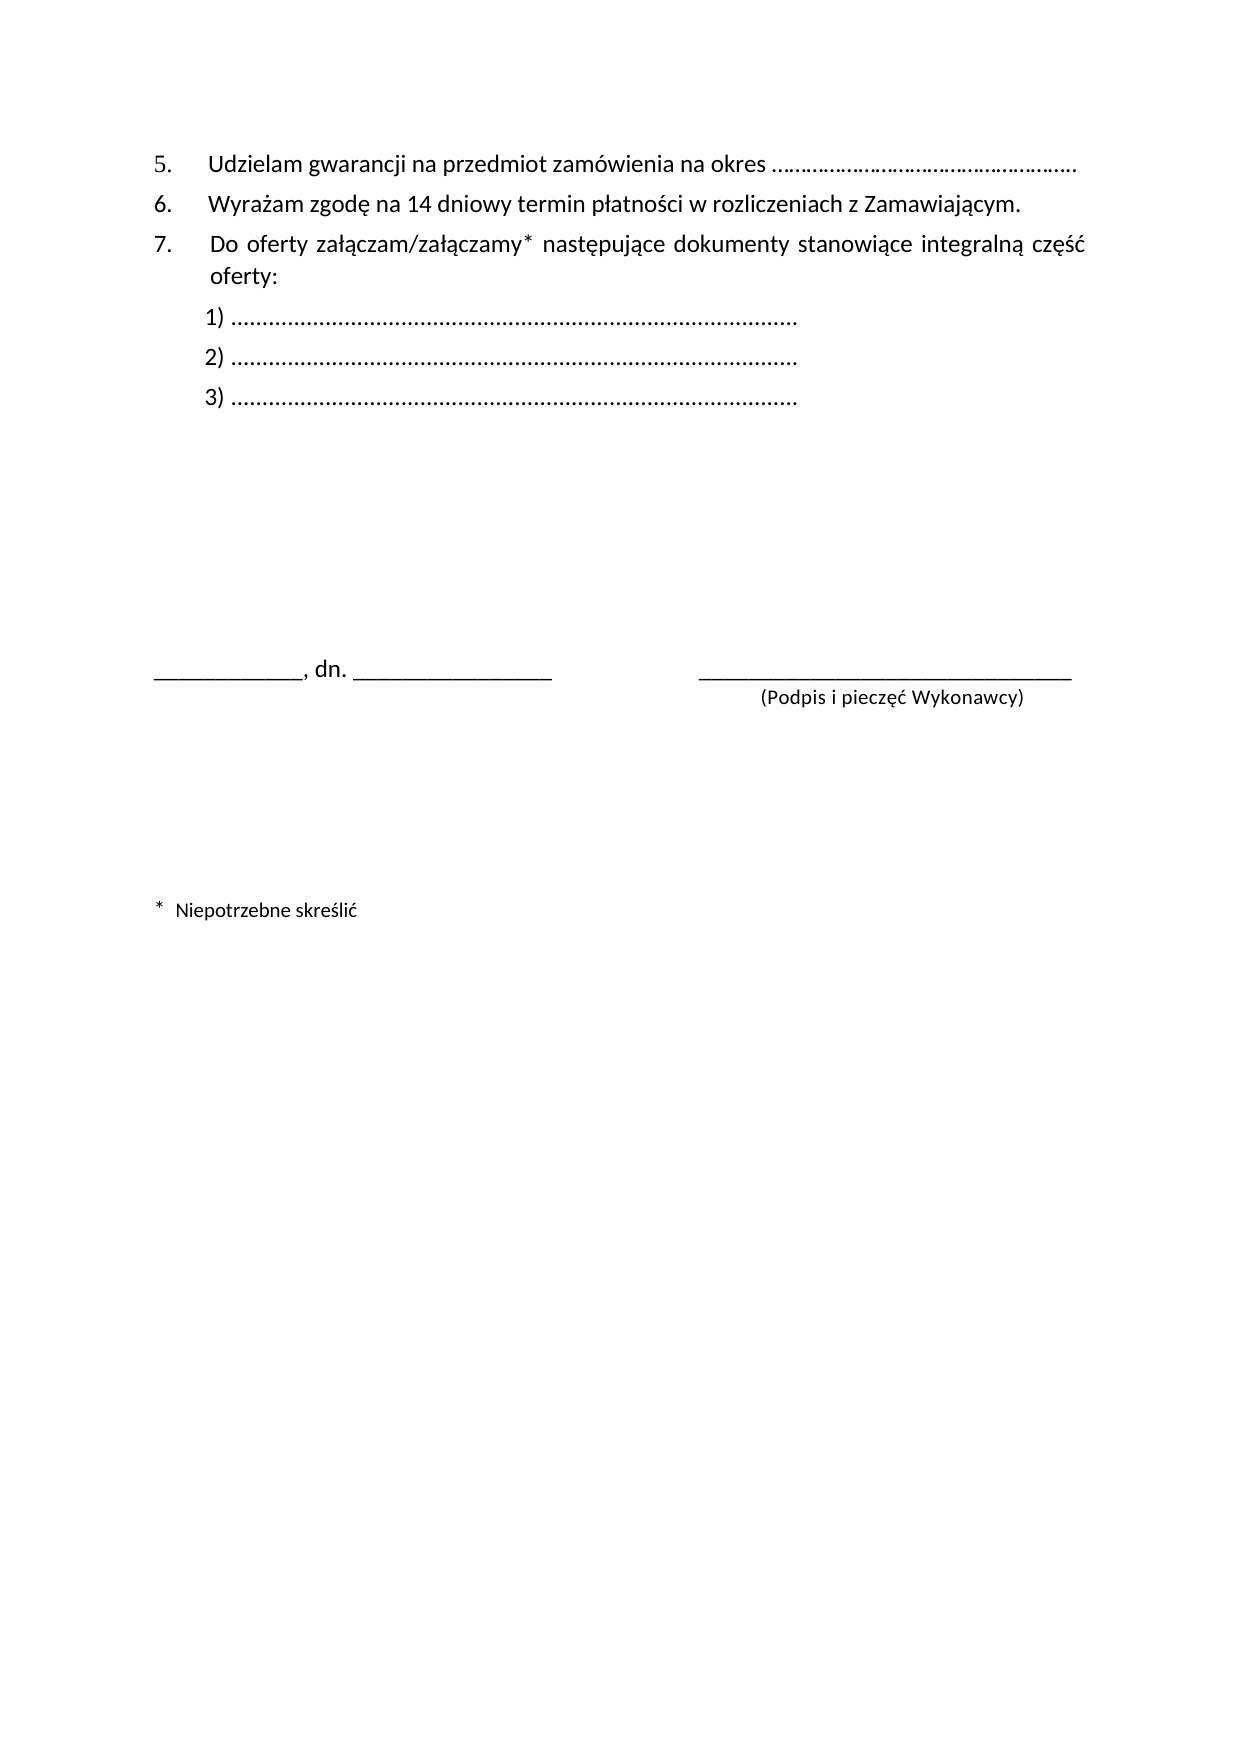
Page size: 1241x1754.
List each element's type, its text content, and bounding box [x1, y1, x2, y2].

text * Niepotrzebne skreślić [153, 893, 1087, 923]
text 3) .......................................................................................... [153, 381, 1087, 412]
text 1) .......................................................................................... [153, 301, 1087, 331]
list Wyrażam zgodę na 14 dniowy termin płatności w rozliczeniach z Zamawiającym. [153, 188, 1087, 218]
text (Podpis i pieczęć Wykonawcy) [153, 684, 1087, 709]
text 2) .......................................................................................... [153, 341, 1087, 371]
list Do oferty załączam/załączamy* następujące dokumenty stanowiące integralną część oferty: [153, 228, 1087, 291]
text ____________, dn. ________________ ______________________________ [153, 654, 1087, 684]
list Udzielam gwarancji na przedmiot zamówienia na okres …………………………………………….. [153, 148, 1087, 178]
